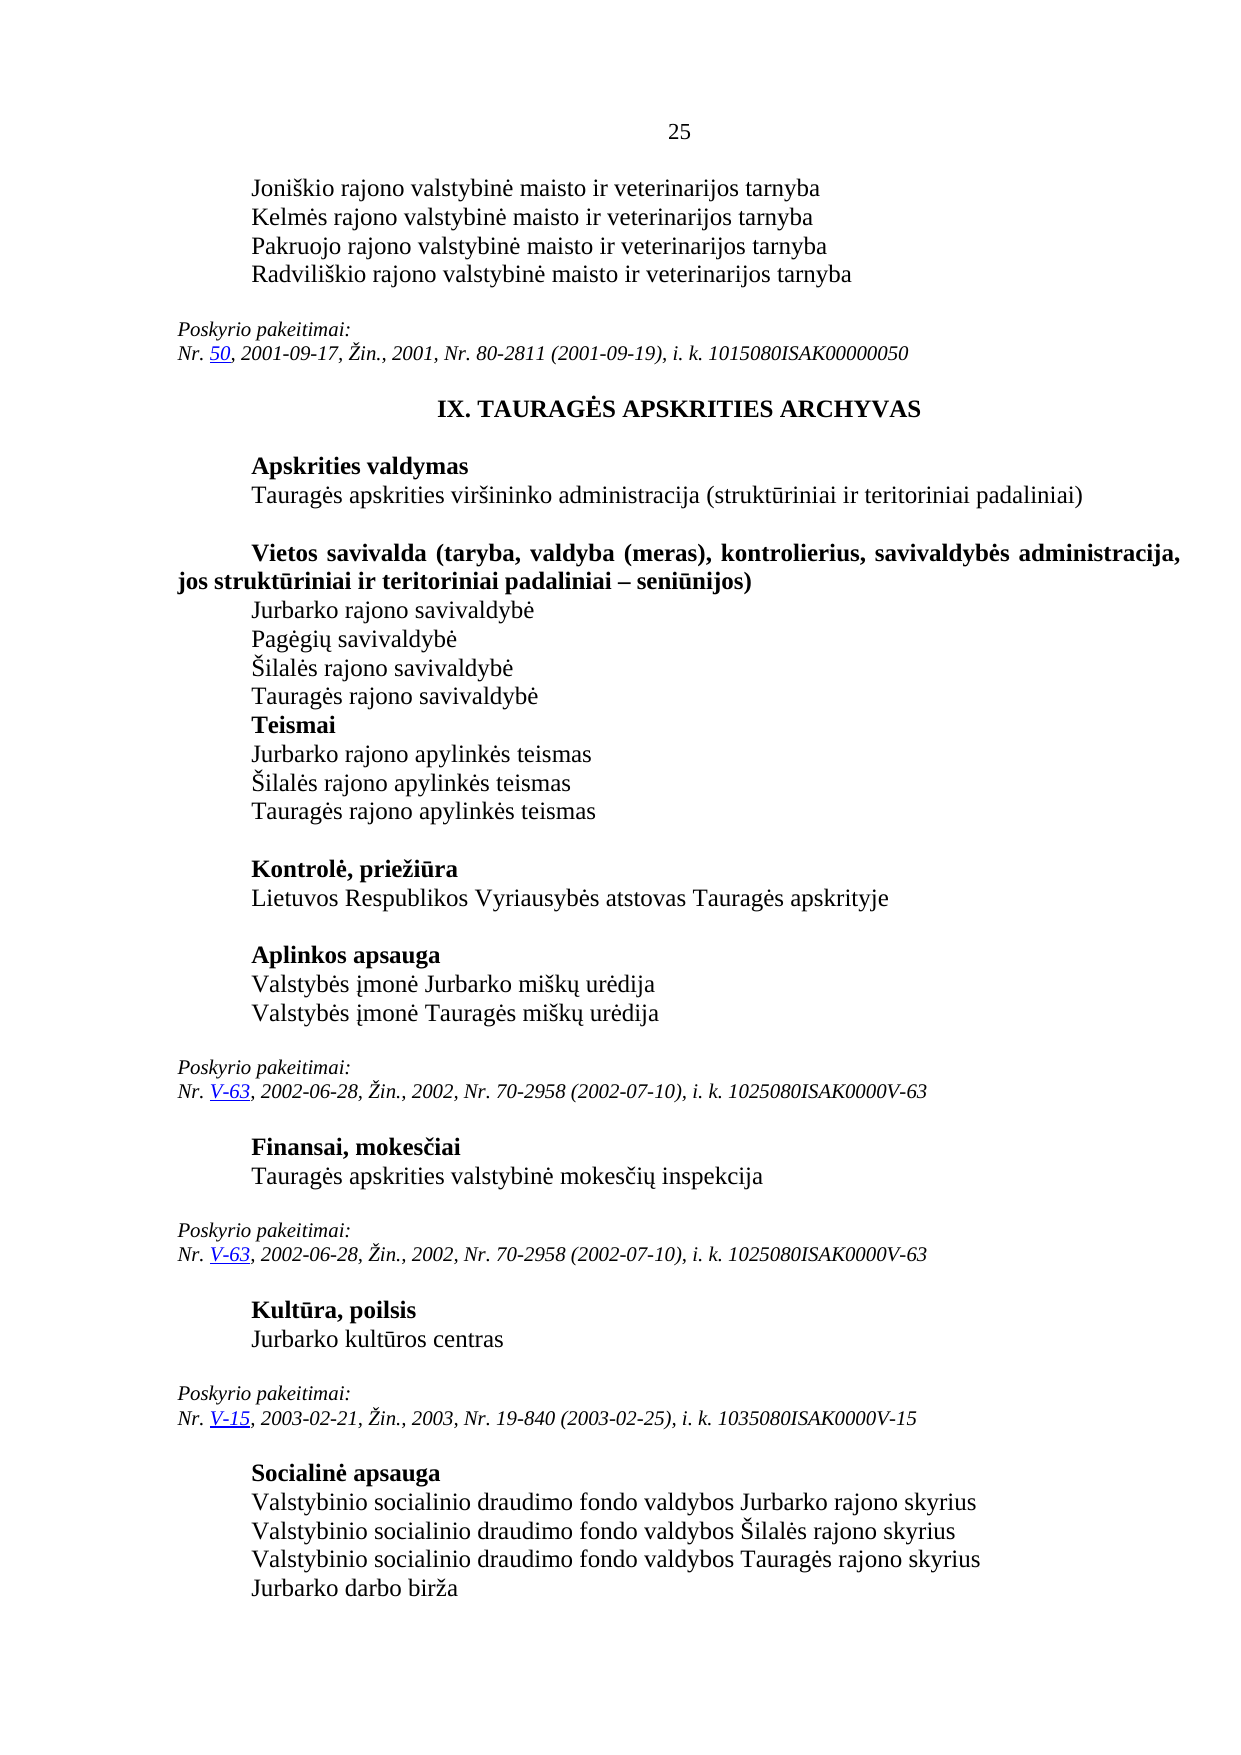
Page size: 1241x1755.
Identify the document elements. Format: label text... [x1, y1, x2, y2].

text Pagėgių savivaldybė [177, 624, 1181, 653]
text Valstybinio socialinio draudimo fondo valdybos Šilalės rajono skyrius [177, 1516, 1181, 1544]
text Vietos savivalda (taryba, valdyba (meras), kontrolierius, savivaldybės administracija, jos struktūriniai ir teritoriniai padaliniai – seniūnijos) [177, 538, 1181, 595]
text Kultūra, poilsis [177, 1295, 1181, 1324]
text Valstybės įmonė Tauragės miškų urėdija [177, 998, 1181, 1026]
text Jurbarko rajono savivaldybė [177, 595, 1181, 624]
text Tauragės apskrities viršininko administracija (struktūriniai ir teritoriniai padaliniai) [177, 480, 1181, 509]
text Nr. 50, 2001-09-17, Žin., 2001, Nr. 80-2811 (2001-09-19), i. k. 1015080ISAK00000050 [177, 341, 1181, 365]
text Valstybės įmonė Jurbarko miškų urėdija [177, 969, 1181, 998]
text Poskyrio pakeitimai: [177, 1055, 1181, 1079]
text Nr. V-63, 2002-06-28, Žin., 2002, Nr. 70-2958 (2002-07-10), i. k. 1025080ISAK0000V-63 [177, 1242, 1181, 1266]
text Tauragės apskrities valstybinė mokesčių inspekcija [177, 1161, 1181, 1189]
text Lietuvos Respublikos Vyriausybės atstovas Tauragės apskrityje [177, 883, 1181, 911]
text Jurbarko darbo birža [177, 1573, 1181, 1602]
text Pakruojo rajono valstybinė maisto ir veterinarijos tarnyba [177, 231, 1181, 259]
text Poskyrio pakeitimai: [177, 317, 1181, 341]
text Jurbarko kultūros centras [177, 1324, 1181, 1353]
text Finansai, mokesčiai [177, 1132, 1181, 1161]
text Valstybinio socialinio draudimo fondo valdybos Jurbarko rajono skyrius [177, 1487, 1181, 1516]
text Apskrities valdymas [177, 451, 1181, 480]
text Nr. V-63, 2002-06-28, Žin., 2002, Nr. 70-2958 (2002-07-10), i. k. 1025080ISAK0000V-63 [177, 1079, 1181, 1103]
text Tauragės rajono apylinkės teismas [177, 796, 1181, 825]
text Joniškio rajono valstybinė maisto ir veterinarijos tarnyba [177, 173, 1181, 202]
text Poskyrio pakeitimai: [177, 1218, 1181, 1242]
text Tauragės rajono savivaldybė [177, 681, 1181, 710]
text IX. TAURAGĖS APSKRITIES ARCHYVAS [177, 394, 1181, 423]
text Socialinė apsauga [177, 1458, 1181, 1487]
text Poskyrio pakeitimai: [177, 1381, 1181, 1405]
text Jurbarko rajono apylinkės teismas [177, 739, 1181, 768]
text Kontrolė, priežiūra [177, 854, 1181, 883]
text Aplinkos apsauga [177, 940, 1181, 969]
text Šilalės rajono apylinkės teismas [177, 768, 1181, 796]
text Teismai [177, 710, 1181, 739]
text Radviliškio rajono valstybinė maisto ir veterinarijos tarnyba [177, 259, 1181, 288]
text Šilalės rajono savivaldybė [177, 653, 1181, 681]
text Kelmės rajono valstybinė maisto ir veterinarijos tarnyba [177, 202, 1181, 231]
text Nr. V-15, 2003-02-21, Žin., 2003, Nr. 19-840 (2003-02-25), i. k. 1035080ISAK0000V-15 [177, 1405, 1181, 1429]
text Valstybinio socialinio draudimo fondo valdybos Tauragės rajono skyrius [177, 1544, 1181, 1573]
